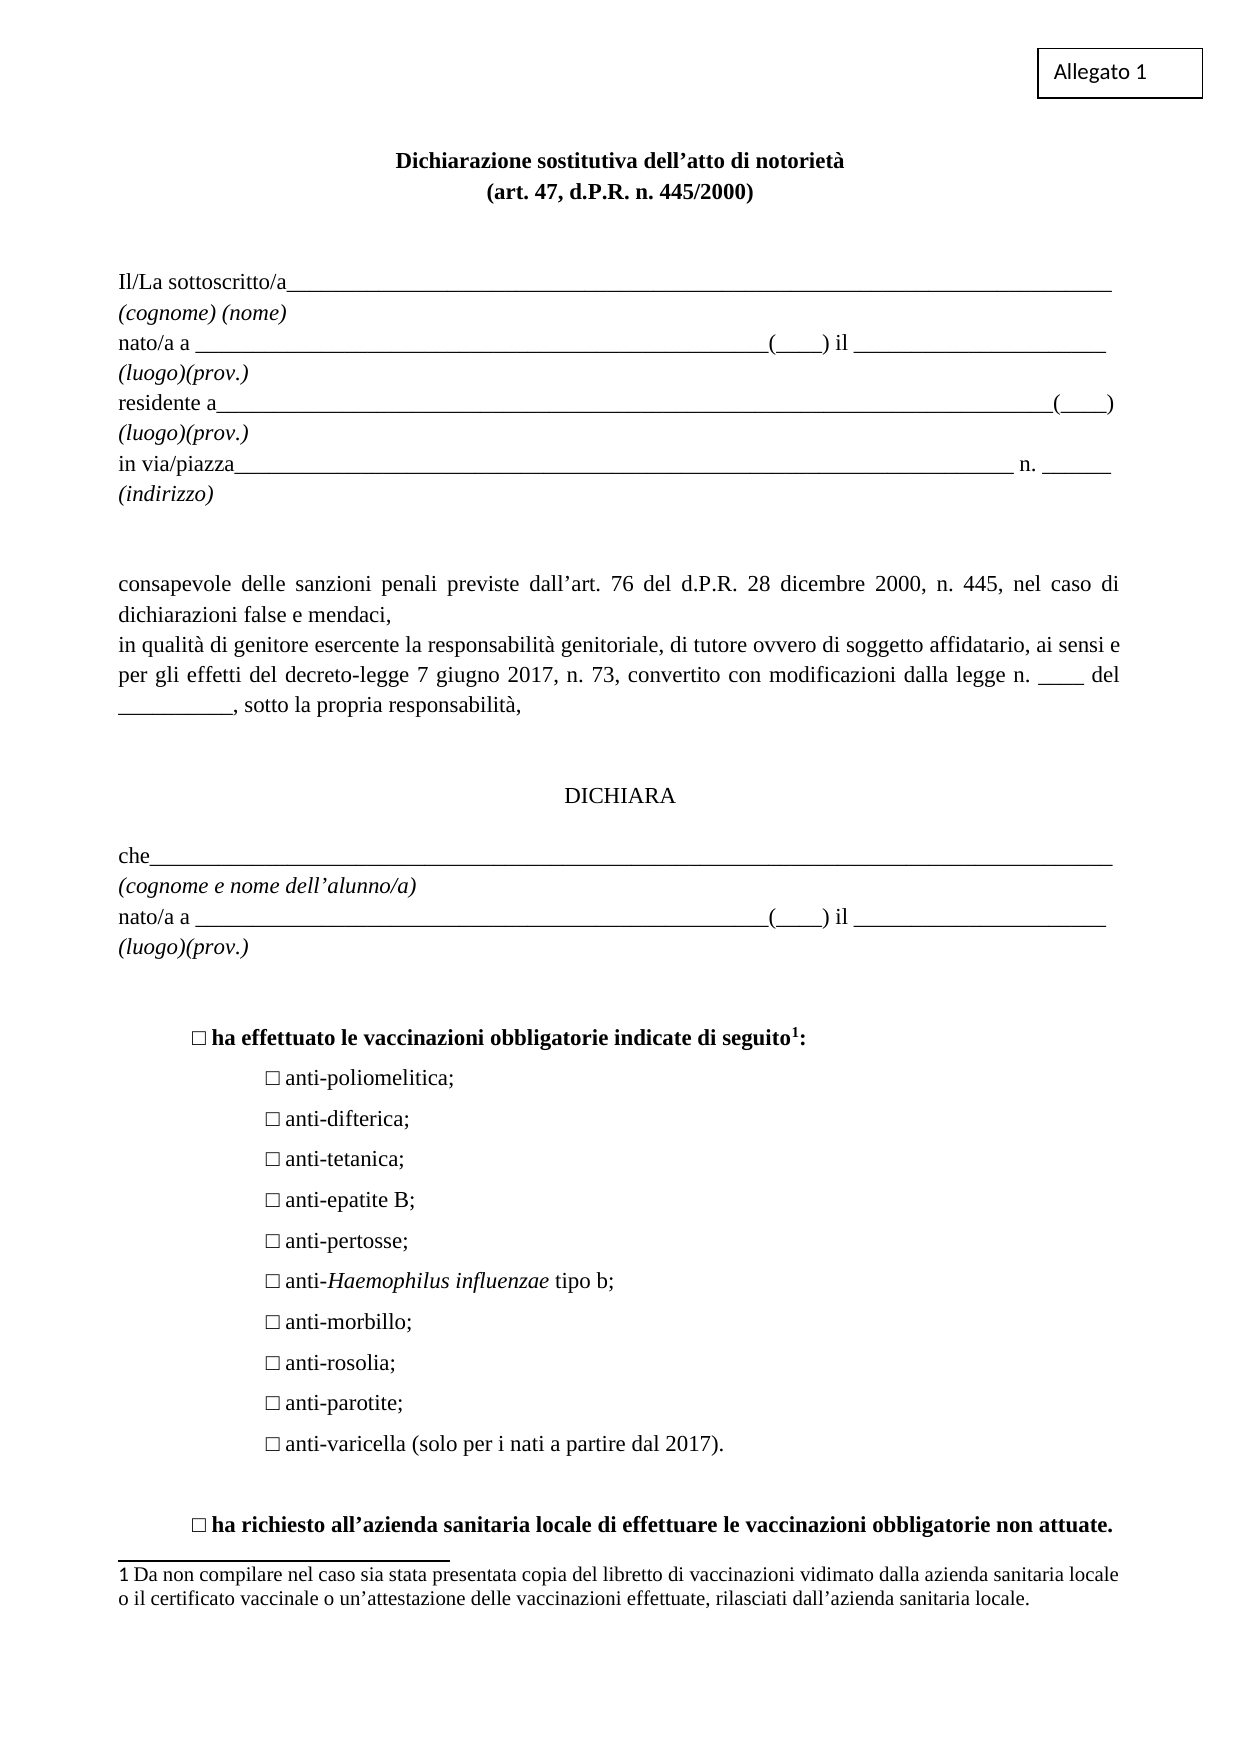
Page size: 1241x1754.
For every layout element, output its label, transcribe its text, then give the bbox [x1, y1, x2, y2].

text □ anti-pertosse; [192, 1227, 1122, 1253]
text (luogo)(prov.) [118, 359, 1122, 385]
text (art. 47, d.P.R. n. 445/2000) [118, 178, 1122, 204]
text □ anti-tetanica; [192, 1146, 1122, 1172]
text □ anti-epatite B; [192, 1186, 1122, 1212]
text nato/a a __________________________________________________(____) il ______________________ [118, 903, 1122, 929]
text residente a_________________________________________________________________________(____) [118, 389, 1122, 416]
text in via/piazza____________________________________________________________________ n. ______ [118, 450, 1122, 476]
text □ anti-morbillo; [192, 1308, 1122, 1334]
text □ anti-difterica; [192, 1105, 1122, 1131]
text Il/La sottoscritto/a________________________________________________________________________ [118, 268, 1122, 295]
text (indirizzo) [118, 480, 1122, 506]
text □ anti-rosolia; [192, 1349, 1122, 1375]
text (cognome) (nome) [118, 299, 1122, 325]
text □ anti-poliomelitica; [192, 1064, 1122, 1091]
text Dichiarazione sostitutiva dell’atto di notorietà [118, 148, 1122, 174]
text in qualità di genitore esercente la responsabilità genitoriale, di tutore ovvero di soggetto affidatario, ai sensi e per gli effetti del decreto-legge 7 giugno 2017, n. 73, convertito con modificazioni dalla legge n. ____ del __________, sotto la propria responsabilità, [118, 631, 1122, 718]
text (cognome e nome dell’alunno/a) [118, 873, 1122, 899]
text Da non compilare nel caso sia stata presentata copia del libretto di vaccinazioni vidimato dalla azienda sanitaria locale o il certificato vaccinale o un’attestazione delle vaccinazioni effettuate, rilasciati dall’azienda sanitaria locale. [118, 1561, 1122, 1610]
text (luogo)(prov.) [118, 419, 1122, 446]
text DICHIARA [118, 782, 1122, 808]
text [1039, 49, 1202, 97]
text consapevole delle sanzioni penali previste dall’art. 76 del d.P.R. 28 dicembre 2000, n. 445, nel caso di dichiarazioni false e mendaci, [118, 571, 1122, 627]
text □ anti-varicella (solo per i nati a partire dal 2017). [192, 1430, 1122, 1456]
text nato/a a __________________________________________________(____) il ______________________ [118, 329, 1122, 355]
text □ anti-parotite; [192, 1389, 1122, 1416]
text □ ha effettuato le vaccinazioni obbligatorie indicate di seguito: [192, 1024, 1122, 1050]
text □ ha richiesto all’azienda sanitaria locale di effettuare le vaccinazioni obbligatorie non attuate. [118, 1511, 1122, 1537]
text Allegato 1 [1053, 57, 1187, 85]
text □ anti-Haemophilus influenzae tipo b; [192, 1267, 1122, 1294]
text che____________________________________________________________________________________ [118, 842, 1122, 869]
text (luogo)(prov.) [118, 933, 1122, 959]
